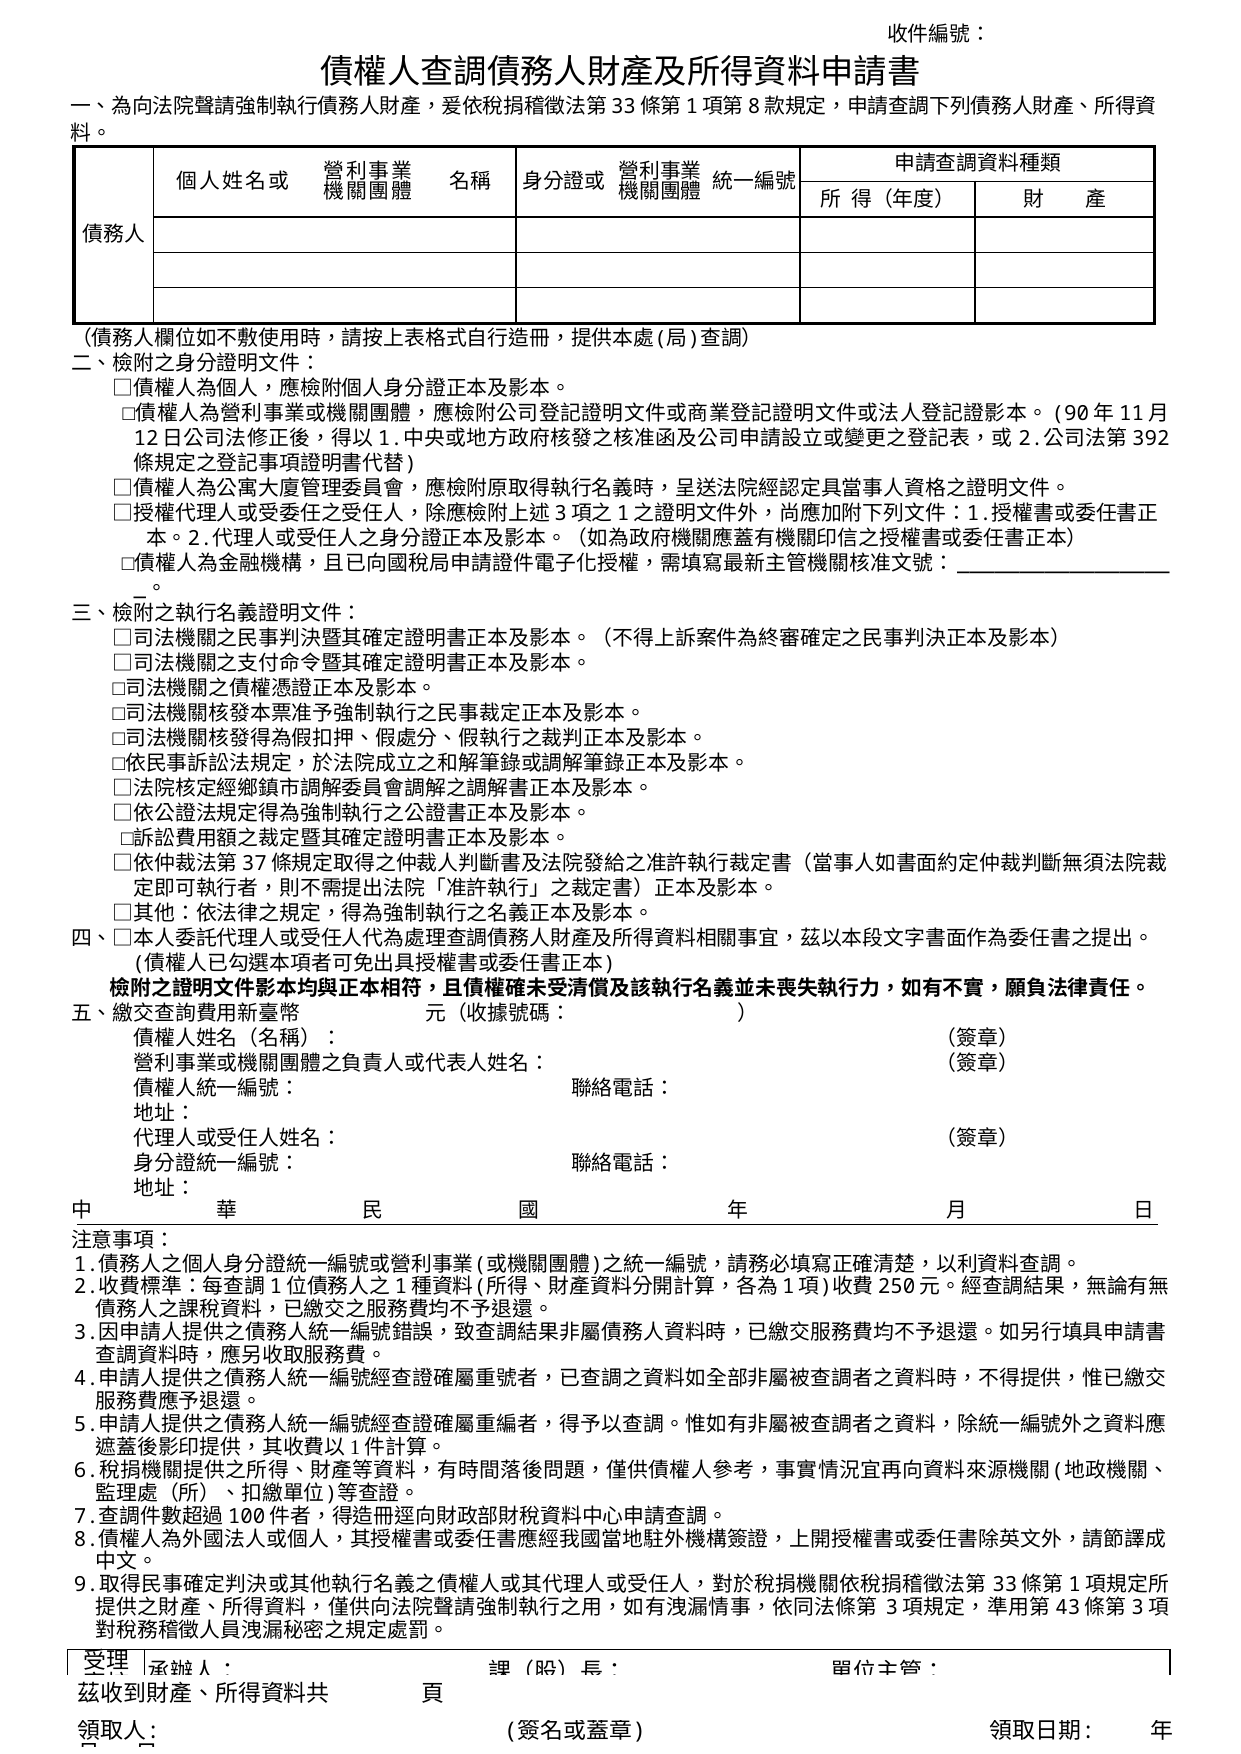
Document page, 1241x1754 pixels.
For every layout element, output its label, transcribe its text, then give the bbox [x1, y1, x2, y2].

text 1.債務人之個人身分證統一編號或營利事業(或機關團體)之統一編號，請務必填寫正確清楚，以利資料查調。 [73, 1253, 1169, 1276]
text 注意事項： [71, 1228, 1169, 1253]
text 7.查調件數超過100件者，得造冊逕向財政部財稅資料中心申請查調。 [73, 1505, 1169, 1528]
text 4.申請人提供之債務人統一編號經查證確屬重號者，已查調之資料如全部非屬被查調者之資料時，不得提供，惟已繳交服務費應予退還。 [73, 1367, 1169, 1413]
table_cell 所 得（年度） [801, 182, 974, 216]
text 五、繳交查詢費用新臺幣 元（收據號碼： ） [71, 1000, 1169, 1025]
text □債權人為營利事業或機關團體，應檢附公司登記證明文件或商業登記證明文件或法人登記證影本。(90年11月12日公司法修正後，得以1.中央或地方政府核發之核准函及公司申請設立或變更之登記表，或2.公司法第392條規定之登記事項證明書代替) [71, 400, 1169, 475]
table_cell [154, 218, 515, 251]
text 檢附之證明文件影本均與正本相符，且債權確未受清償及該執行名義並未喪失執行力，如有不實，願負法律責任。 [109, 975, 1169, 1000]
table_header 營利事業 機關團體 [311, 148, 424, 216]
text □債權人為個人，應檢附個人身分證正本及影本。 [71, 375, 1169, 400]
table_header 營利事業 機關團體 [611, 148, 708, 216]
text 本。2.代理人或受任人之身分證正本及影本。（如為政府機關應蓋有機關印信之授權書或委任書正本） [71, 525, 1181, 550]
text 茲收到財產、所得資料共 頁 [77, 1683, 1181, 1706]
text □司法機關核發得為假扣押、假處分、假執行之裁判正本及影本。 [112, 725, 1169, 750]
text 9.取得民事確定判決或其他執行名義之債權人或其代理人或受任人，對於稅捐機關依稅捐稽徵法第33條第1項規定所提供之財產、所得資料，僅供向法院聲請強制執行之用，如有洩漏情事，依同法條第3項規定，準用第43條第3項對稅務稽徵人員洩漏秘密之規定處罰。 [73, 1573, 1169, 1642]
text 3.因申請人提供之債務人統一編號錯誤，致查調結果非屬債務人資料時，已繳交服務費均不予退還。如另行填具申請書查調資料時，應另收取服務費。 [73, 1321, 1169, 1367]
table_header 申請查調資料種類 [801, 148, 1153, 181]
text □司法機關之民事判決暨其確定證明書正本及影本。（不得上訴案件為終審確定之民事判決正本及影本） [71, 625, 1169, 650]
text □司法機關之支付命令暨其確定證明書正本及影本。 [71, 650, 1169, 675]
text 地址： [71, 1100, 1169, 1125]
text □依公證法規定得為強制執行之公證書正本及影本。 [71, 800, 1169, 825]
table_cell [517, 218, 799, 251]
text 2.收費標準：每查調1位債務人之1種資料(所得、財產資料分開計算，各為1項)收費250元。經查調結果，無論有無債務人之課稅資料，已繳交之服務費均不予退還。 [73, 1276, 1169, 1321]
table_cell [801, 288, 974, 322]
text 中 華 民 國 年 月 日 [71, 1200, 1169, 1221]
text 二、檢附之身分證明文件： [71, 350, 1169, 375]
table_header 名稱 [424, 148, 515, 216]
text 債權人查調債務人財產及所得資料申請書 [71, 47, 1169, 93]
text 6.稅捐機關提供之所得、財產等資料，有時間落後問題，僅供債權人參考，事實情況宜再向資料來源機關(地政機關、監理處（所）、扣繳單位)等查證。 [73, 1459, 1169, 1505]
table_cell [976, 288, 1153, 322]
text 營利事業或機關團體之負責人或代表人姓名： （簽章） [71, 1050, 1169, 1075]
text 一、為向法院聲請強制執行債務人財產，爰依稅捐稽徵法第33條第1項第8款規定，申請查調下列債務人財產、所得資料。 [70, 93, 1169, 145]
table_cell [976, 218, 1153, 251]
text 5.申請人提供之債務人統一編號經查證確屬重編者，得予以查調。惟如有非屬被查調者之資料，除統一編號外之資料應遮蓋後影印提供，其收費以1件計算。 [73, 1413, 1169, 1459]
text 領取人: (簽名或蓋章) 領取日期: 年 月 日 [77, 1720, 1181, 1746]
text □債權人為公寓大廈管理委員會，應檢附原取得執行名義時，呈送法院經認定具當事人資格之證明文件。 [71, 475, 1169, 500]
text □司法機關核發本票准予強制執行之民事裁定正本及影本。 [71, 700, 1169, 725]
table_cell [154, 288, 515, 322]
text 地址： [71, 1175, 1169, 1200]
text □法院核定經鄉鎮市調解委員會調解之調解書正本及影本。 [71, 775, 1169, 800]
table_cell [517, 253, 799, 287]
table_cell [154, 253, 515, 287]
text □債權人為金融機構，且已向國稅局申請證件電子化授權，需填寫最新主管機關核准文號：__________________。 [71, 550, 1169, 600]
table_header 身分證或 [517, 148, 611, 216]
table_header 課（股）長： [486, 1650, 827, 1675]
text □其他：依法律之規定，得為強制執行之名義正本及影本。 [71, 900, 1169, 925]
text （債務人欄位如不敷使用時，請按上表格式自行造冊，提供本處(局)查調） [71, 325, 1169, 350]
table_cell [801, 218, 974, 251]
text 身分證統一編號： 聯絡電話： [71, 1150, 1169, 1175]
text 8.債權人為外國法人或個人，其授權書或委任書應經我國當地駐外機構簽證，上開授權書或委任書除英文外，請節譯成中文。 [73, 1528, 1169, 1573]
text □依民事訴訟法規定，於法院成立之和解筆錄或調解筆錄正本及影本。 [112, 750, 1169, 775]
text □依仲裁法第37條規定取得之仲裁人判斷書及法院發給之准許執行裁定書（當事人如書面約定仲裁判斷無須法院裁定即可執行者，則不需提出法院「准許執行」之裁定書）正本及影本。 [71, 850, 1169, 900]
text □授權代理人或受委任之受任人，除應檢附上述3項之1之證明文件外，尚應加附下列文件：1.授權書或委任書正 [71, 500, 1181, 525]
text 債權人姓名（名稱）： （簽章） [71, 1025, 1169, 1050]
table_header 受理 審核 [68, 1650, 144, 1675]
table_header 統一編號 [708, 148, 799, 216]
table_cell [517, 288, 799, 322]
text □司法機關之債權憑證正本及影本。 [71, 675, 1169, 700]
table_cell [801, 253, 974, 287]
table_cell [976, 253, 1153, 287]
table_header 單位主管： [827, 1650, 1169, 1675]
table_header 個人姓名或 [154, 148, 311, 216]
text 債權人統一編號： 聯絡電話： [71, 1075, 1169, 1100]
text 三、檢附之執行名義證明文件： [71, 600, 1169, 625]
table_header 承辦人： [145, 1650, 486, 1675]
text □訴訟費用額之裁定暨其確定證明書正本及影本。 [71, 825, 1169, 850]
table_cell 財 產 [976, 182, 1153, 216]
table_header 債務人 [76, 148, 153, 322]
text 四、□本人委託代理人或受任人代為處理查調債務人財產及所得資料相關事宜，茲以本段文字書面作為委任書之提出。(債權人已勾選本項者可免出具授權書或委任書正本) [71, 925, 1169, 975]
text 代理人或受任人姓名： （簽章） [71, 1125, 1169, 1150]
